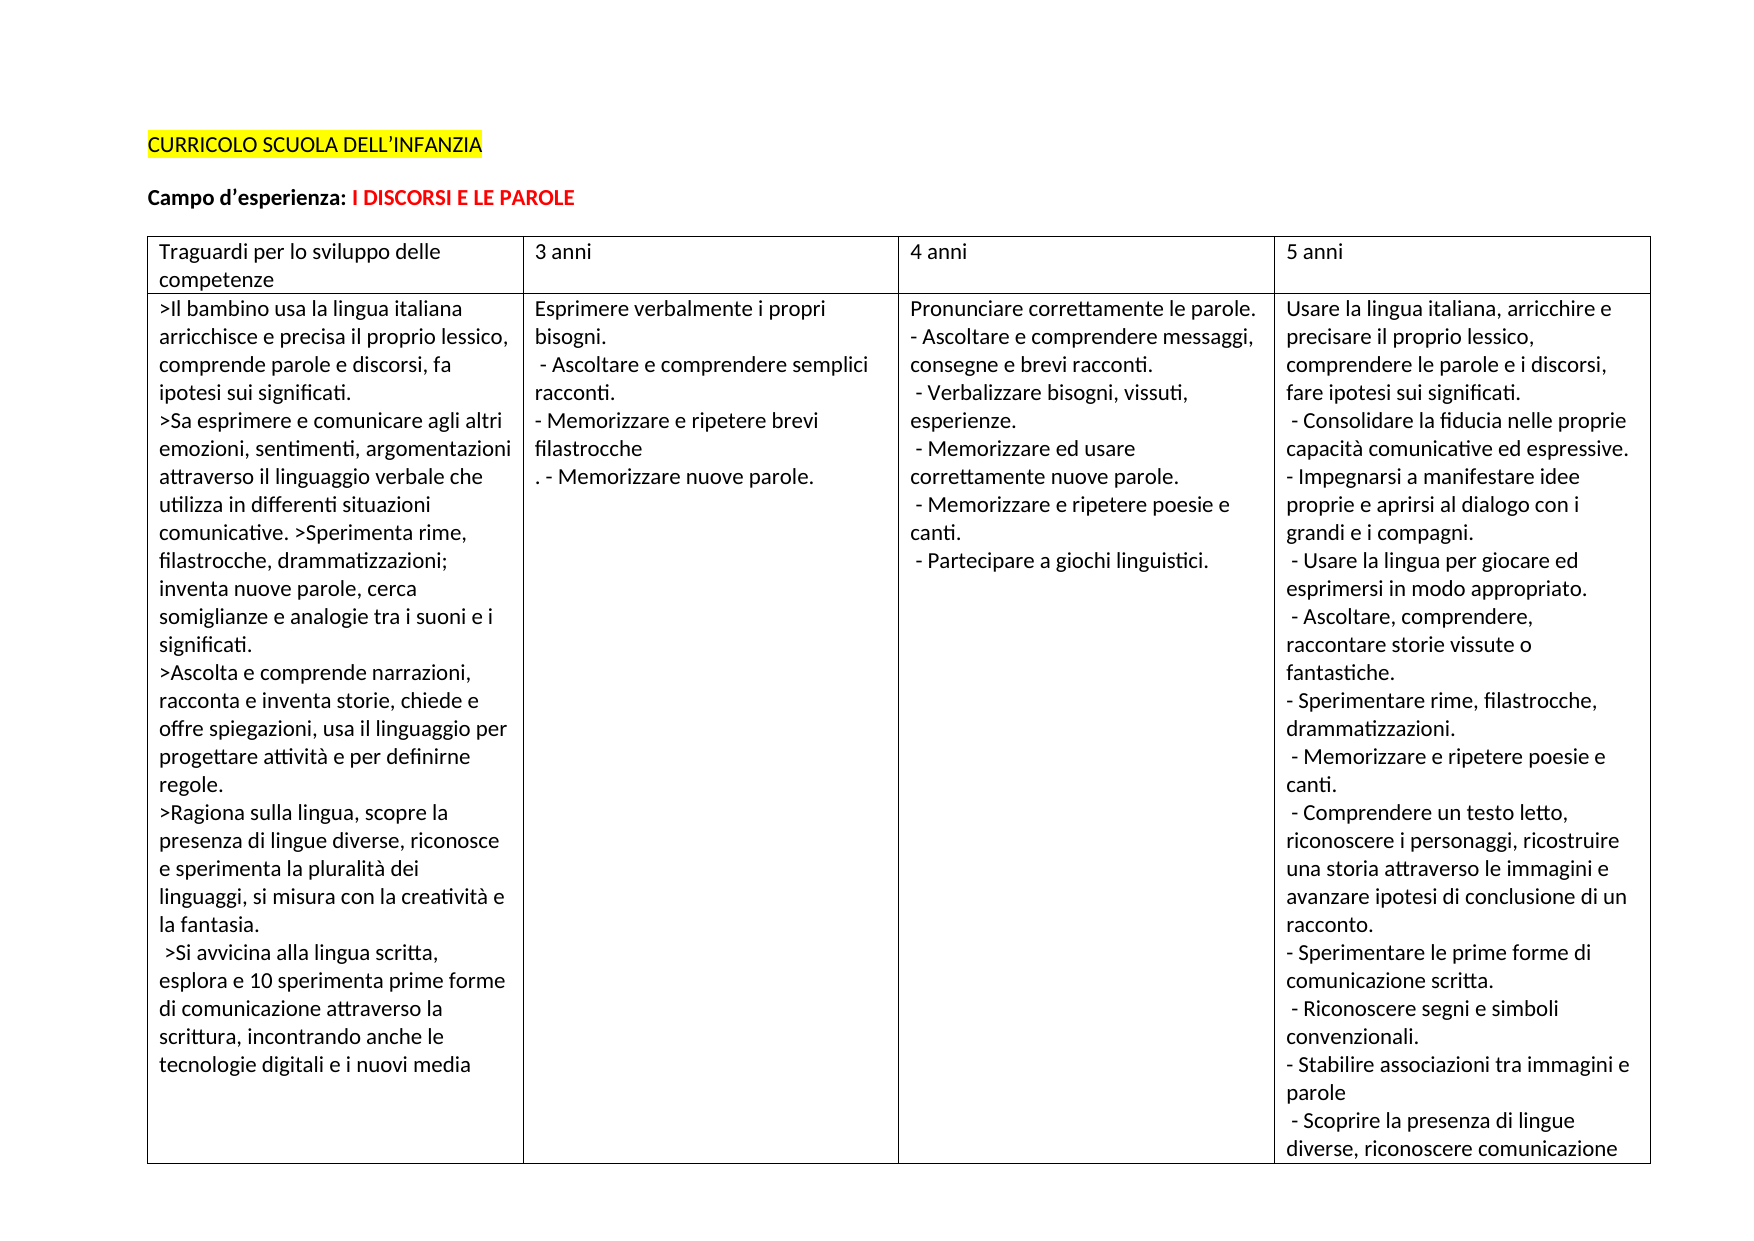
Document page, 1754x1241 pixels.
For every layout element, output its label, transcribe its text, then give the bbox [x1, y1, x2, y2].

text CURRICOLO SCUOLA DELL’INFANZIA [148, 130, 1636, 158]
table_header 4 anni [899, 237, 1274, 293]
table_cell Usare la lingua italiana, arricchire e precisare il proprio lessico, comprendere le parole e i discorsi, fare ipotesi sui significati. - Consolidare la fiducia nelle proprie capacità comunicative ed espressive. - Impegnarsi a manifestare idee proprie e aprirsi al dialogo con i grandi e i compagni. - Usare la lingua per giocare ed esprimersi in modo appropriato. - Ascoltare, comprendere, raccontare storie vissute o fantastiche. - Sperimentare rime, filastrocche, drammatizzazioni. - Memorizzare e ripetere poesie e canti. - Comprendere un testo letto, riconoscere i personaggi, ricostruire una storia attraverso le immagini e avanzare ipotesi di conclusione di un racconto. - Sperimentare le prime forme di comunicazione scritta. - Riconoscere segni e simboli convenzionali. - Stabilire associazioni tra immagini e parole - Scoprire la presenza di lingue diverse, riconoscere comunicazione [1275, 294, 1650, 1163]
table_header 5 anni [1275, 237, 1650, 293]
table_cell >Il bambino usa la lingua italiana arricchisce e precisa il proprio lessico, comprende parole e discorsi, fa ipotesi sui significati. >Sa esprimere e comunicare agli altri emozioni, sentimenti, argomentazioni attraverso il linguaggio verbale che utilizza in differenti situazioni comunicative. >Sperimenta rime, filastrocche, drammatizzazioni; inventa nuove parole, cerca somiglianze e analogie tra i suoni e i significati. >Ascolta e comprende narrazioni, racconta e inventa storie, chiede e offre spiegazioni, usa il linguaggio per progettare attività e per definirne regole. >Ragiona sulla lingua, scopre la presenza di lingue diverse, riconosce e sperimenta la pluralità dei linguaggi, si misura con la creatività e la fantasia. >Si avvicina alla lingua scritta, esplora e 10 sperimenta prime forme di comunicazione attraverso la scrittura, incontrando anche le tecnologie digitali e i nuovi media [148, 294, 523, 1163]
text Campo d’esperienza: I DISCORSI E LE PAROLE [148, 183, 1636, 211]
table_header 3 anni [524, 237, 898, 293]
table_header Traguardi per lo sviluppo delle competenze [148, 237, 523, 293]
table_cell Esprimere verbalmente i propri bisogni. - Ascoltare e comprendere semplici racconti. - Memorizzare e ripetere brevi filastrocche . - Memorizzare nuove parole. [524, 294, 898, 1163]
table_cell Pronunciare correttamente le parole. - Ascoltare e comprendere messaggi, consegne e brevi racconti. - Verbalizzare bisogni, vissuti, esperienze. - Memorizzare ed usare correttamente nuove parole. - Memorizzare e ripetere poesie e canti. - Partecipare a giochi linguistici. [899, 294, 1274, 1163]
